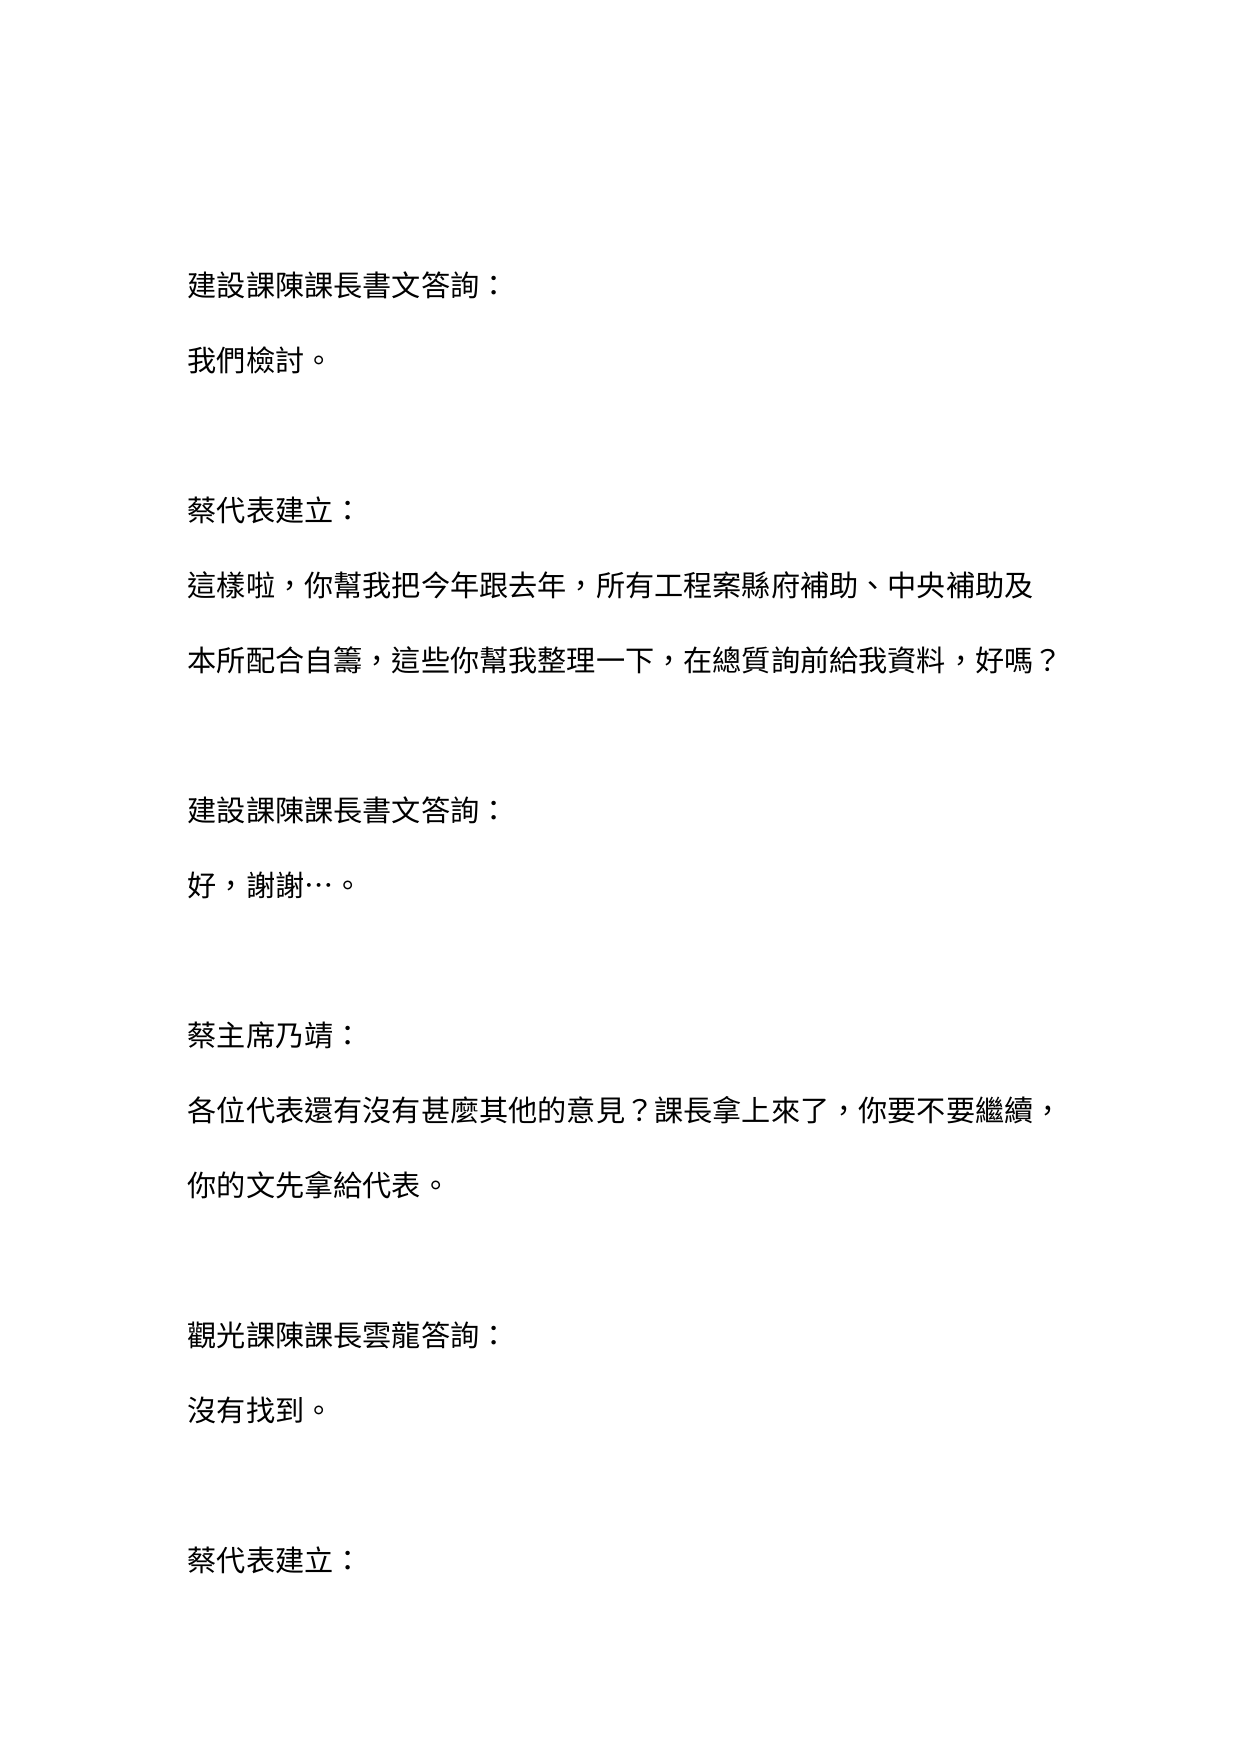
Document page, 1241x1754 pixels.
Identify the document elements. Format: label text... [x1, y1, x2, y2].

text 各位代表還有沒有甚麼其他的意見？課長拿上來了，你要不要繼續，你的文先拿給代表。 [187, 1064, 1053, 1214]
text 觀光課陳課長雲龍答詢： [187, 1289, 1053, 1364]
text 這樣啦，你幫我把今年跟去年，所有工程案縣府補助、中央補助及本所配合自籌，這些你幫我整理一下，在總質詢前給我資料，好嗎？ [187, 539, 1053, 689]
text 我們檢討。 [187, 314, 1053, 389]
text 沒有找到。 [187, 1364, 1053, 1439]
text 蔡主席乃靖： [187, 989, 1053, 1064]
text 好，謝謝…。 [187, 839, 1053, 914]
text 蔡代表建立： [187, 1514, 1053, 1589]
text 建設課陳課長書文答詢： [187, 764, 1053, 839]
text 蔡代表建立： [187, 464, 1053, 539]
text 建設課陳課長書文答詢： [187, 239, 1053, 314]
